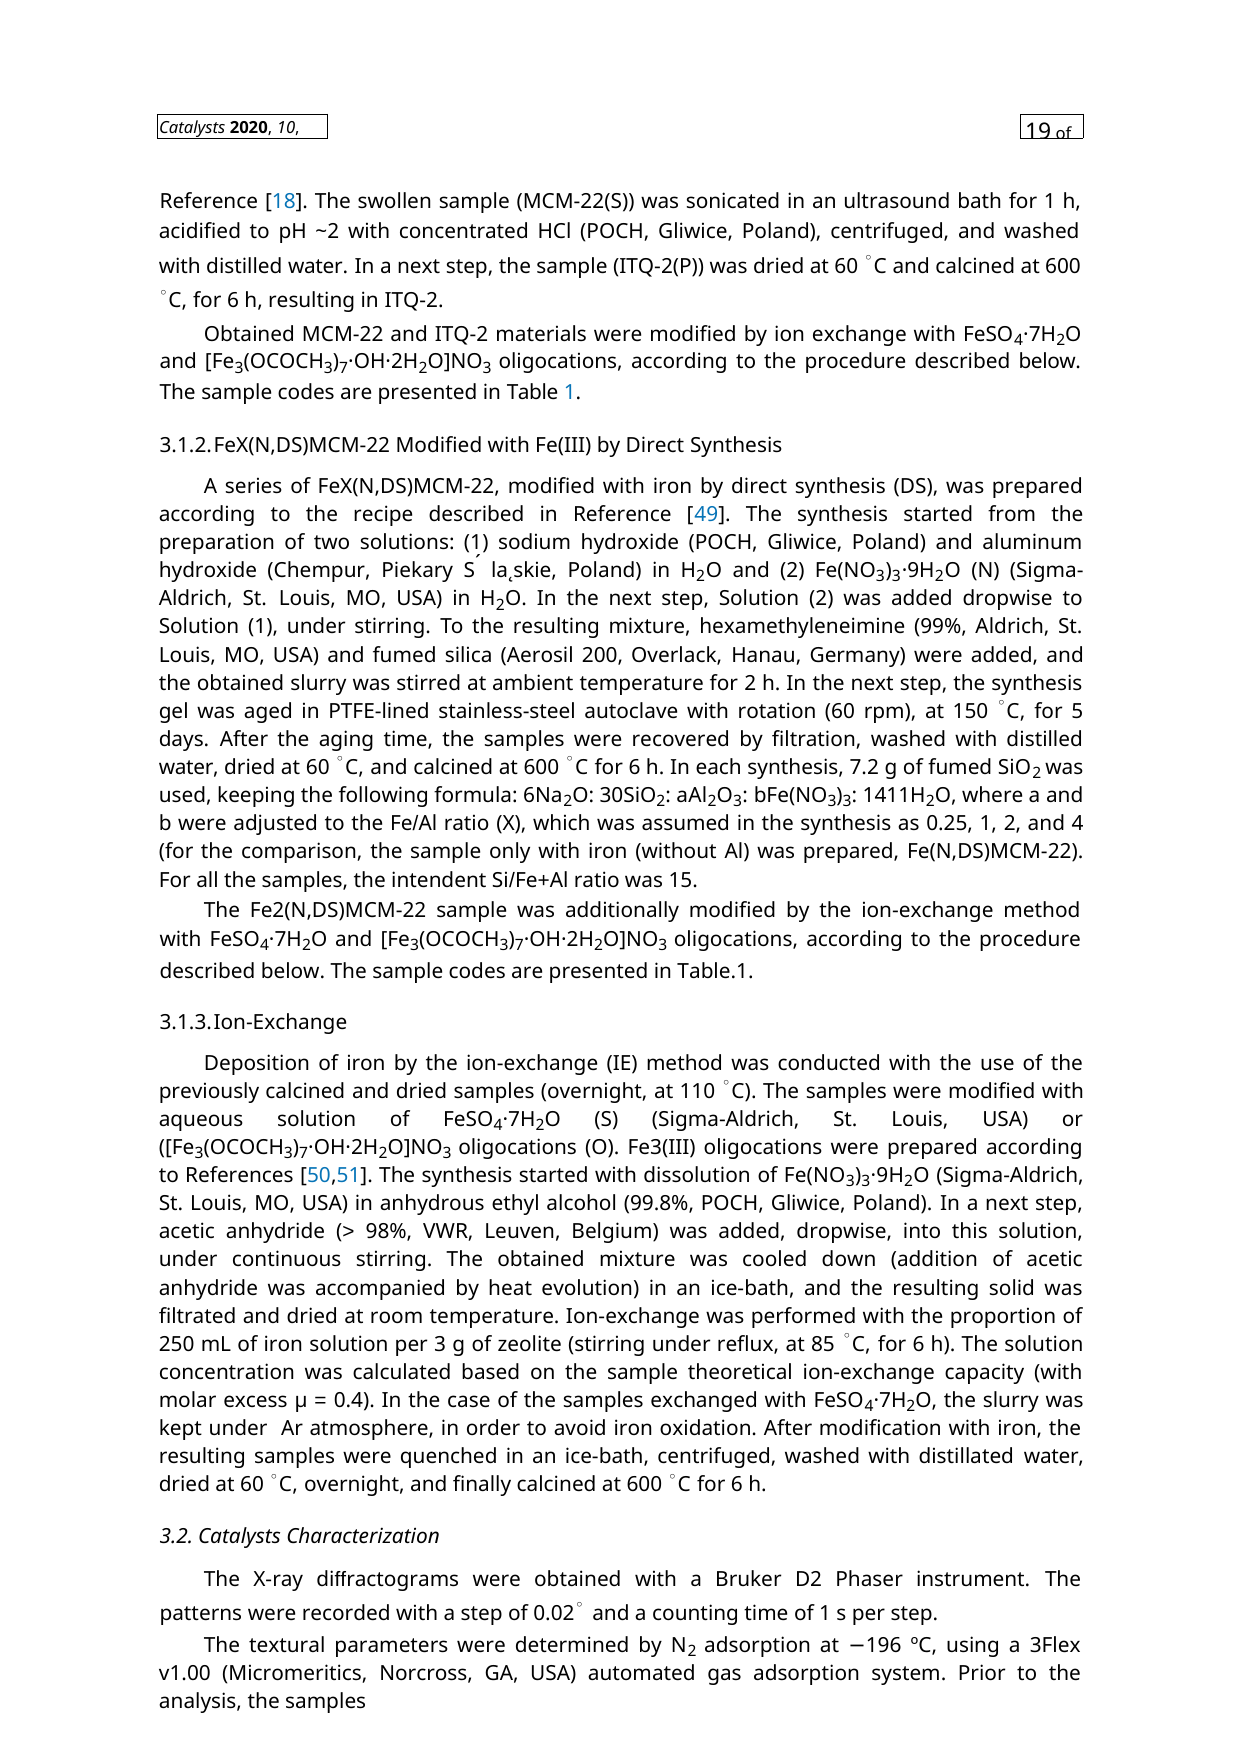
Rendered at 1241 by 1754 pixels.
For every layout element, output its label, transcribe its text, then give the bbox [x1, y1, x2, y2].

text The X-ray diffractograms were obtained with a Bruker D2 Phaser instrument. The patterns were recorded with a step of 0.02◦ and a counting time of 1 s per step. [159, 1564, 1081, 1626]
text Reference [18]. The swollen sample (MCM-22(S)) was sonicated in an ultrasound bath for 1 h, acidified to pH ~2 with concentrated HCl (POCH, Gliwice, Poland), centrifuged, and washed with distilled water. In a next step, the sample (ITQ-2(P)) was dried at 60 ◦C and calcined at 600 ◦C, for 6 h, resulting in ITQ-2. [158, 187, 1081, 314]
text A series of FeX(N,DS)MCM-22, modified with iron by direct synthesis (DS), was prepared according to the recipe described in Reference [49]. The synthesis started from the preparation of two solutions: (1) sodium hydroxide (POCH, Gliwice, Poland) and aluminum hydroxide (Chempur, Piekary S´ la˛skie, Poland) in H2O and (2) Fe(NO3)3·9H2O (N) (Sigma-Aldrich, St. Louis, MO, USA) in H2O. In the next step, Solution (2) was added dropwise to Solution (1), under stirring. To the resulting mixture, hexamethyleneimine (99%, Aldrich, St. Louis, MO, USA) and fumed silica (Aerosil 200, Overlack, Hanau, Germany) were added, and the obtained slurry was stirred at ambient temperature for 2 h. In the next step, the synthesis gel was aged in PTFE-lined stainless-steel autoclave with rotation (60 rpm), at 150 ◦C, for 5 days. After the aging time, the samples were recovered by filtration, washed with distilled water, dried at 60 ◦C, and calcined at 600 ◦C for 6 h. In each synthesis, 7.2 g of fumed SiO2 was used, keeping the following formula: 6Na2O: 30SiO2: aAl2O3: bFe(NO3)3: 1411H2O, where a and b were adjusted to the Fe/Al ratio (X), which was assumed in the synthesis as 0.25, 1, 2, and 4 (for the comparison, the sample only with iron (without Al) was prepared, Fe(N,DS)MCM-22). For all the samples, the intendent Si/Fe+Al ratio was 15. [158, 471, 1084, 893]
text Obtained MCM-22 and ITQ-2 materials were modified by ion exchange with FeSO4·7H2O and [Fe3(OCOCH3)7·OH·2H2O]NO3 oligocations, according to the procedure described below. The sample codes are presented in Table 1. [159, 317, 1081, 406]
list Catalysts Characterization [159, 1521, 1094, 1549]
text The Fe2(N,DS)MCM-22 sample was additionally modified by the ion-exchange method with FeSO4·7H2O and [Fe3(OCOCH3)7·OH·2H2O]NO3 oligocations, according to the procedure described below. The sample codes are presented in Table.1. [159, 895, 1081, 985]
text The textural parameters were determined by N2 adsorption at −196 ºC, using a 3Flex v1.00 (Micromeritics, Norcross, GA, USA) automated gas adsorption system. Prior to the analysis, the samples [159, 1628, 1081, 1715]
list FeX(N,DS)MCM-22 Modified with Fe(III) by Direct Synthesis [159, 430, 1094, 459]
text Deposition of iron by the ion-exchange (IE) method was conducted with the use of the previously calcined and dried samples (overnight, at 110 ◦C). The samples were modified with aqueous solution of FeSO4·7H2O (S) (Sigma-Aldrich, St. Louis, USA) or ([Fe3(OCOCH3)7·OH·2H2O]NO3 oligocations (O). Fe3(III) oligocations were prepared according to References [50,51]. The synthesis started with dissolution of Fe(NO3)3·9H2O (Sigma-Aldrich, St. Louis, MO, USA) in anhydrous ethyl alcohol (99.8%, POCH, Gliwice, Poland). In a next step, acetic anhydride (> 98%, VWR, Leuven, Belgium) was added, dropwise, into this solution, under continuous stirring. The obtained mixture was cooled down (addition of acetic anhydride was accompanied by heat evolution) in an ice-bath, and the resulting solid was filtrated and dried at room temperature. Ion-exchange was performed with the proportion of 250 mL of iron solution per 3 g of zeolite (stirring under reflux, at 85 ◦C, for 6 h). The solution concentration was calculated based on the sample theoretical ion-exchange capacity (with molar excess µ = 0.4). In the case of the samples exchanged with FeSO4·7H2O, the slurry was kept under Ar atmosphere, in order to avoid iron oxidation. After modification with iron, the resulting samples were quenched in an ice-bath, centrifuged, washed with distillated water, dried at 60 ◦C, overnight, and finally calcined at 600 ◦C for 6 h. [158, 1047, 1084, 1497]
list Ion-Exchange [159, 1007, 1094, 1035]
